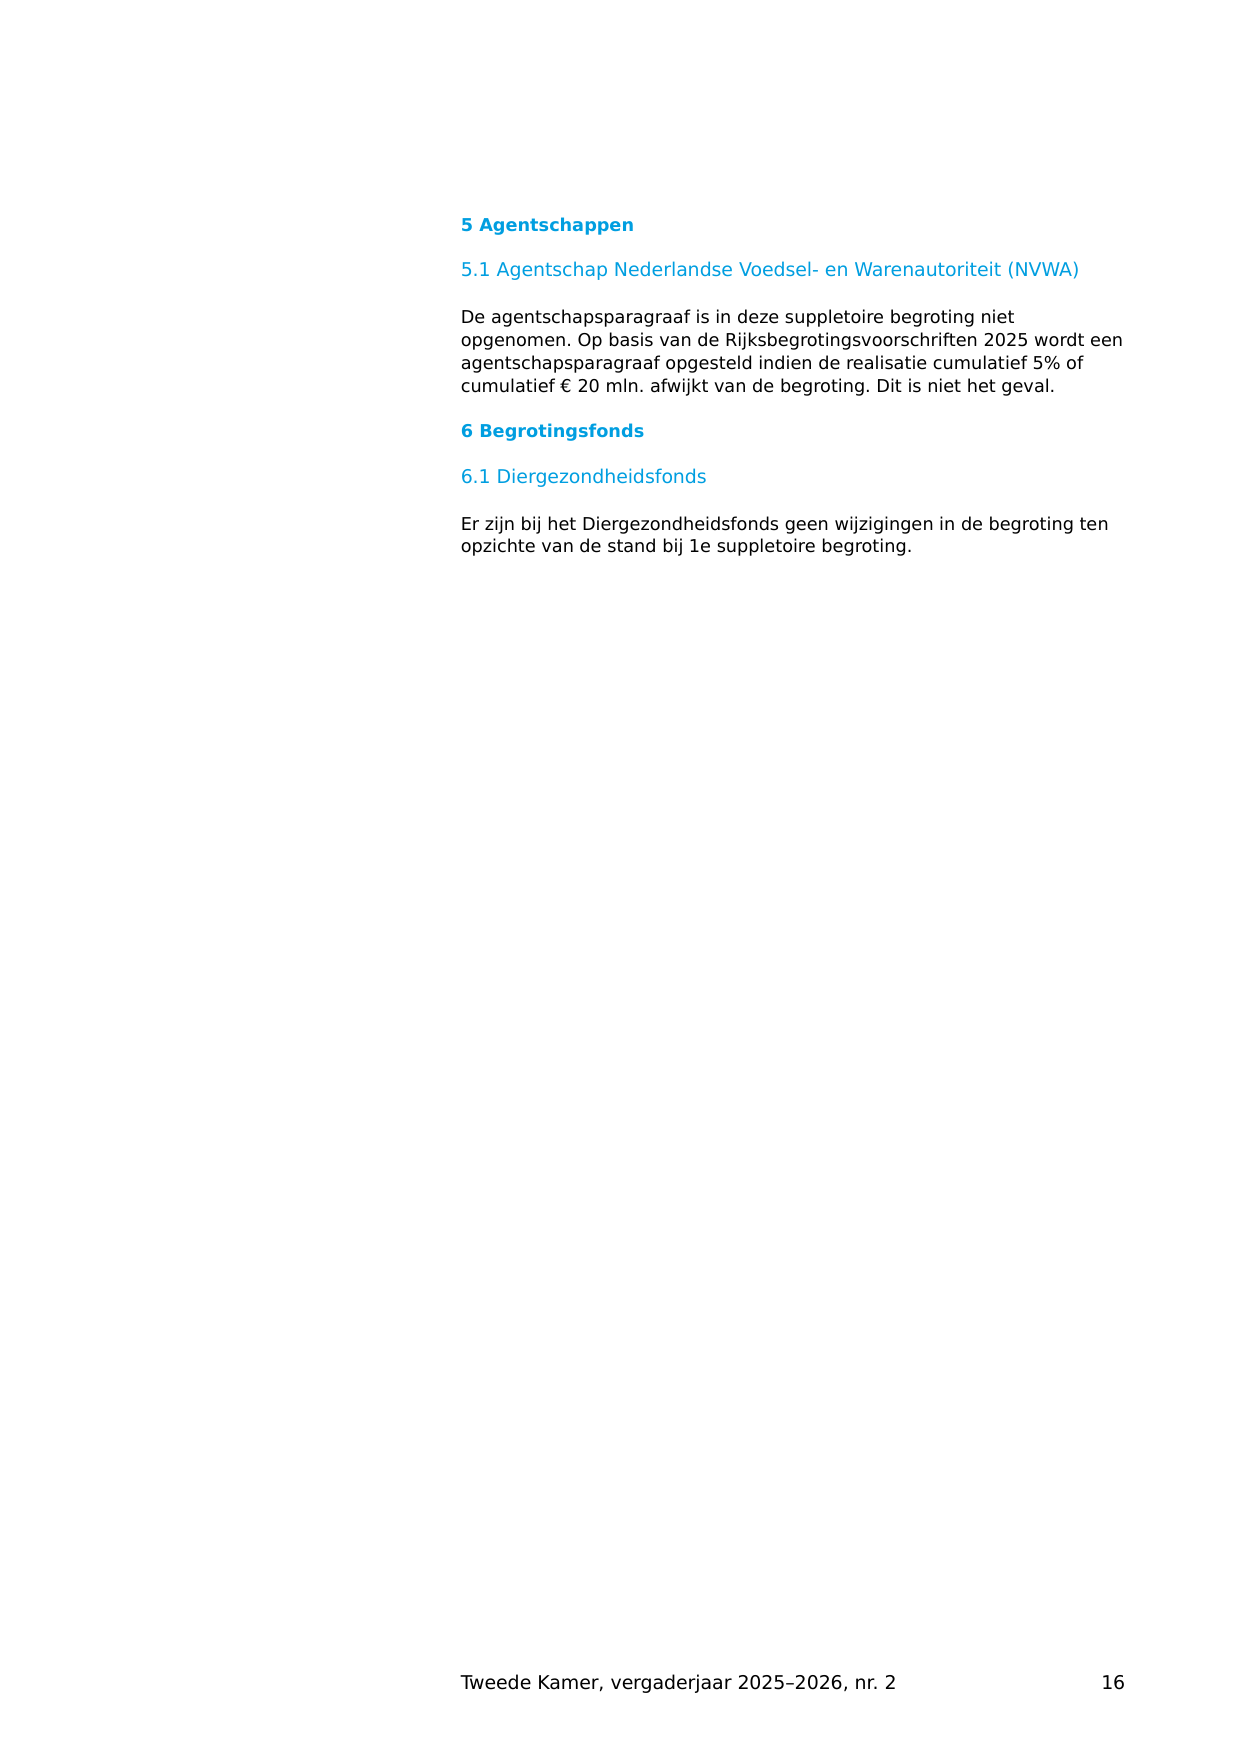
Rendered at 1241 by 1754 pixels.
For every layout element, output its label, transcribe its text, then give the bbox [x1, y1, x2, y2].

title 6 Begrotingsfonds [461, 419, 1125, 442]
text De agentschapsparagraaf is in deze suppletoire begroting niet opgenomen. Op basis van de Rĳksbegrotingsvoorschriften 2025 wordt een agentschapsparagraaf opgesteld indien de realisatie cumulatief 5% of cumulatief € 20 mln. afwĳkt van de begroting. Dit is niet het geval. [461, 305, 1125, 397]
title 5.1 Agentschap Nederlandse Voedsel- en Warenautoriteit (NVWA) [461, 259, 1125, 281]
title 5 Agentschappen [461, 213, 1125, 236]
text Er zijn bij het Diergezondheidsfonds geen wijzigingen in de begroting ten opzichte van de stand bij 1e suppletoire begroting. [461, 512, 1125, 557]
title 6.1 Diergezondheidsfonds [461, 466, 1125, 488]
